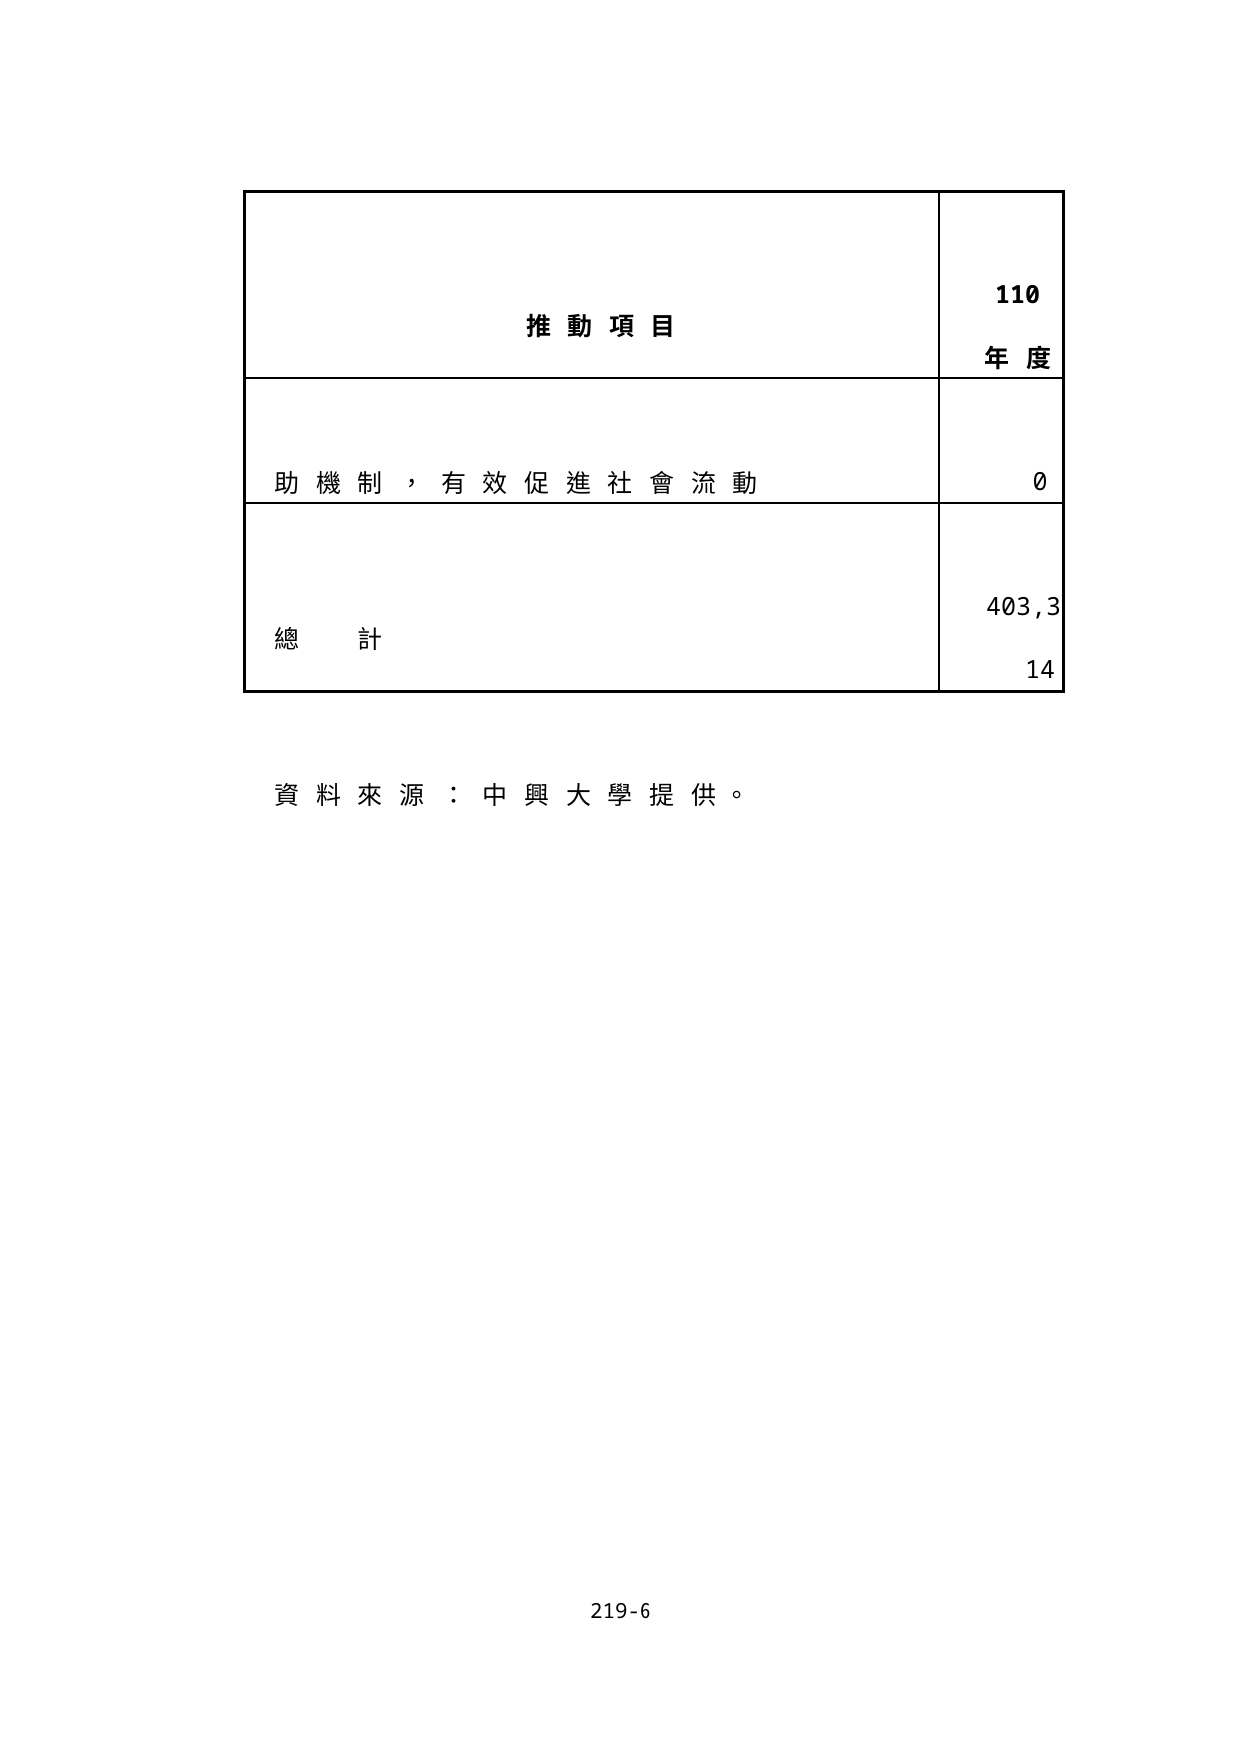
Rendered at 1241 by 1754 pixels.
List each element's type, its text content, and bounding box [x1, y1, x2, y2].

table_header 110年度 [940, 193, 1062, 377]
table_cell 403,314 [940, 504, 1062, 689]
table_cell 0 [940, 379, 1062, 502]
table_header 推動項目 [246, 193, 938, 377]
text 資料來源：中興大學提供。 [242, 752, 1058, 814]
table_cell 總 計 [246, 504, 938, 689]
table_cell 助機制，有效促進社會流動 [246, 379, 938, 502]
